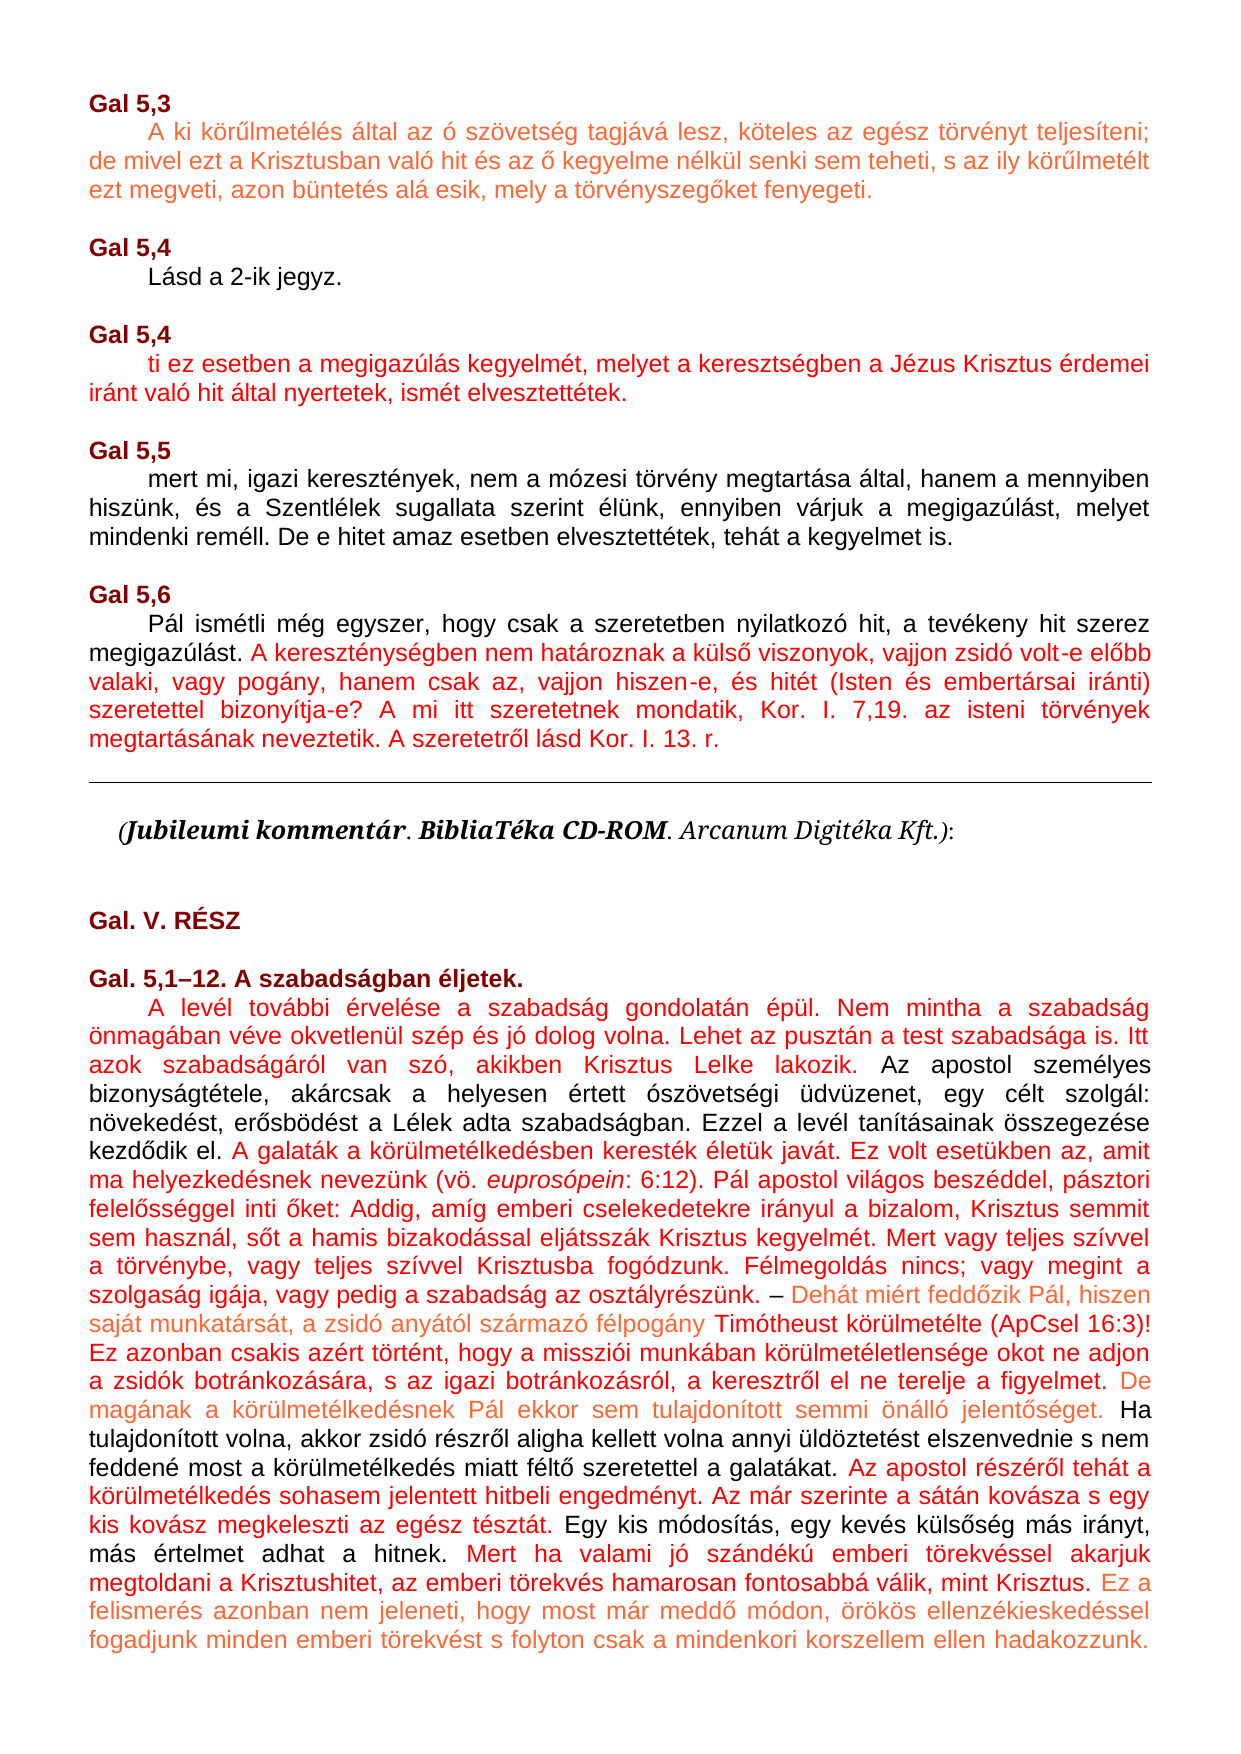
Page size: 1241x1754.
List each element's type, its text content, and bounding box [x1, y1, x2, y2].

text Gal. V. RÉSZ [88, 906, 1152, 934]
text Lásd a 2-ik jegyz. [88, 262, 1152, 291]
text Gal 5,4 [88, 233, 1152, 262]
text Pál ismétli még egyszer, hogy csak a szeretetben nyilatkozó hit, a tevékeny hit szerez megigazúlást. A kereszténységben nem határoznak a külső viszonyok, vajjon zsidó volt‑e előbb valaki, vagy pogány, hanem csak az, vajjon hiszen‑e, és hitét (Isten és embertársai iránti) szeretettel bizonyítja‑e? A mi itt szeretetnek mondatik, Kor. I. 7,19. az isteni törvények megtartásának neveztetik. A szeretetről lásd Kor. I. 13. r. [88, 609, 1152, 753]
text Gal 5,5 [88, 436, 1152, 464]
text Gal 5,4 [88, 320, 1152, 349]
text Gal 5,3 [88, 88, 1152, 117]
text (Jubileumi kommentár. BibliaTéka CD-ROM. Arcanum Digitéka Kft.): [88, 783, 1152, 876]
text A levél további érvelése a szabadság gondolatán épül. Nem mintha a szabadság önmagában véve okvetlenül szép és jó dolog volna. Lehet az pusztán a test szabadsága is. Itt azok szabadságáról van szó, akikben Krisztus Lelke lakozik. Az apostol személyes bizonyságtétele, akárcsak a helyesen értett ószövetségi üdvüzenet, egy célt szolgál: növekedést, erősbödést a Lélek adta szabadságban. Ezzel a levél tanításainak összegezése kezdődik el. A galaták a körülmetélkedésben keresték életük javát. Ez volt esetükben az, amit ma helyezkedésnek nevezünk (vö. euprosópein: 6:12). Pál apostol világos beszéddel, pásztori felelősséggel inti őket: Addig, amíg emberi cselekedetekre irányul a bizalom, Krisztus semmit sem használ, sőt a hamis bizakodással eljátsszák Krisztus kegyelmét. Mert vagy teljes szívvel a törvénybe, vagy teljes szívvel Krisztusba fogódzunk. Félmegoldás nincs; vagy megint a szolgaság igája, vagy pedig a szabadság az osztályrészünk. – Dehát miért feddőzik Pál, hiszen saját munkatársát, a zsidó anyától származó félpogány Timótheust körülmetélte (ApCsel 16:3)! Ez azonban csakis azért történt, hogy a missziói munkában körülmetéletlensége okot ne adjon a zsidók botránkozására, s az igazi botránkozásról, a keresztről el ne terelje a figyelmet. De magának a körülmetélkedésnek Pál ekkor sem tulajdonított semmi önálló jelentőséget. Ha tulajdonított volna, akkor zsidó részről aligha kellett volna annyi üldöztetést elszenvednie s nem feddené most a körülmetélkedés miatt féltő szeretettel a galatákat. Az apostol részéről tehát a körülmetélkedés sohasem jelentett hitbeli engedményt. Az már szerinte a sátán kovásza s egy kis kovász megkeleszti az egész tésztát. Egy kis módosítás, egy kevés külsőség más irányt, más értelmet adhat a hitnek. Mert ha valami jó szándékú emberi törekvéssel akarjuk megtoldani a Krisztushitet, az emberi törekvés hamarosan fontosabbá válik, mint Krisztus. Ez a felismerés azonban nem jeleneti, hogy most már meddő módon, örökös ellenzékieskedéssel fogadjunk minden emberi törekvést s folyton csak a mindenkori korszellem ellen hadakozzunk. [88, 993, 1152, 1654]
text Gal. 5,1–12. A szabadságban éljetek. [88, 964, 1152, 993]
text Gal 5,6 [88, 580, 1152, 609]
text ti ez esetben a megigazúlás kegyelmét, melyet a keresztségben a Jézus Krisztus érdemei iránt való hit által nyertetek, ismét elvesztettétek. [88, 349, 1152, 406]
text mert mi, igazi keresztények, nem a mózesi törvény megtartása által, hanem a mennyiben hiszünk, és a Szentlélek sugallata szerint élünk, ennyiben várjuk a megigazúlást, melyet mindenki reméll. De e hitet amaz esetben elvesztettétek, tehát a kegyelmet is. [88, 464, 1152, 551]
text A ki körűlmetélés által az ó szövetség tagjává lesz, köteles az egész törvényt teljesíteni; de mivel ezt a Krisztusban való hit és az ő kegyelme nélkül senki sem teheti, s az ily körűlmetélt ezt megveti, azon büntetés alá esik, mely a törvényszegőket fenyegeti. [88, 117, 1152, 203]
